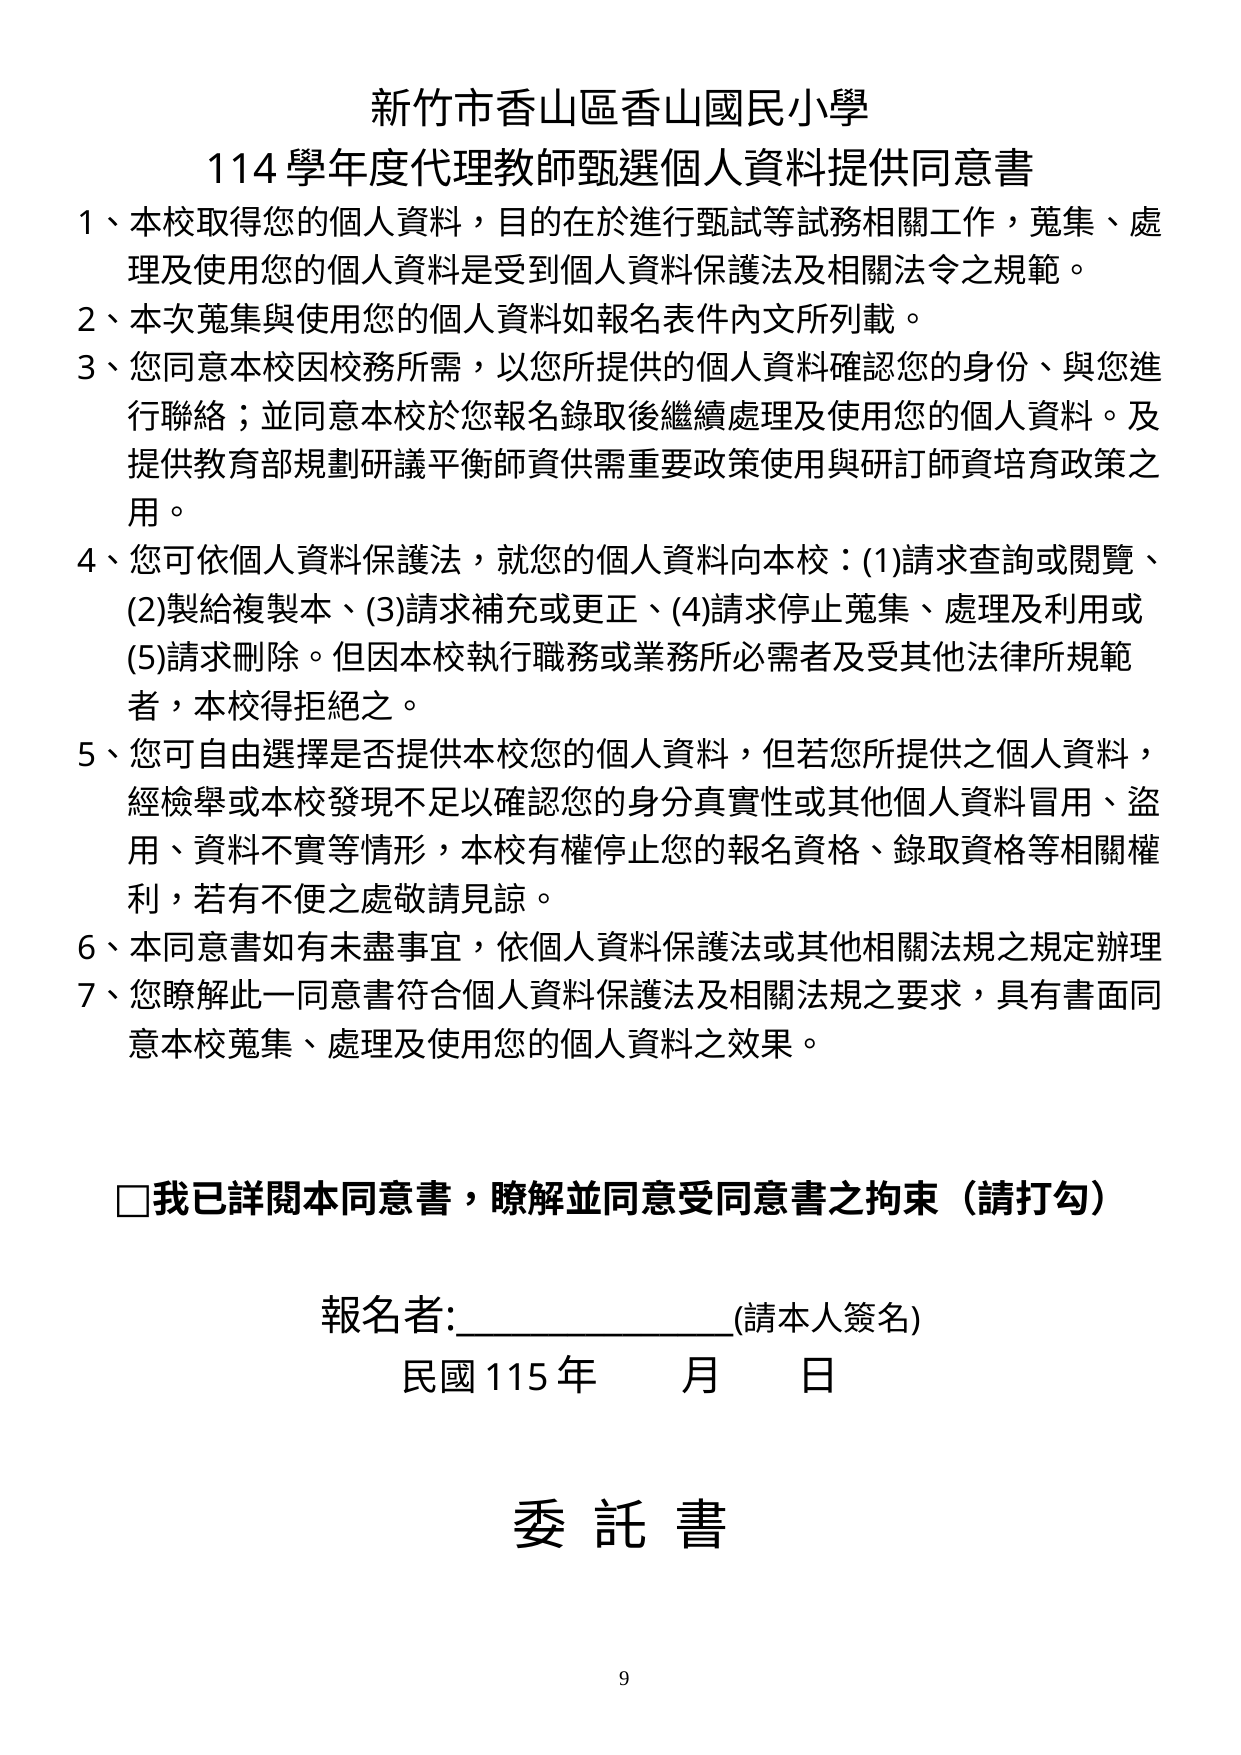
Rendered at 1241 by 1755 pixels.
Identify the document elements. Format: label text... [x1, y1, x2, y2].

text 2、本次蒐集與使用您的個人資料如報名表件內文所列載。 [77, 292, 1163, 341]
text □我已詳閱本同意書，瞭解並同意受同意書之拘束（請打勾） [77, 1168, 1163, 1225]
text 6、本同意書如有未盡事宜，依個人資料保護法或其他相關法規之規定辦理 [77, 921, 1163, 969]
text 114學年度代理教師甄選個人資料提供同意書 [77, 135, 1163, 196]
text 委 託 書 [77, 1482, 1163, 1560]
text 7、您瞭解此一同意書符合個人資料保護法及相關法規之要求，具有書面同意本校蒐集、處理及使用您的個人資料之效果。 [77, 969, 1163, 1066]
text 新竹市香山區香山國民小學 [77, 75, 1163, 135]
text 民國115年 月 日 [77, 1342, 1163, 1402]
text 4、您可依個人資料保護法，就您的個人資料向本校：(1)請求查詢或閱覽、(2)製給複製本、(3)請求補充或更正、(4)請求停止蒐集、處理及利用或(5)請求刪除。但因本校執行職務或業務所必需者及受其他法律所規範者，本校得拒絕之。 [77, 534, 1163, 728]
text 3、您同意本校因校務所需，以您所提供的個人資料確認您的身份、與您進行聯絡；並同意本校於您報名錄取後繼續處理及使用您的個人資料。及提供教育部規劃研議平衡師資供需重要政策使用與研訂師資培育政策之用。 [77, 341, 1163, 534]
text 5、您可自由選擇是否提供本校您的個人資料，但若您所提供之個人資料，經檢舉或本校發現不足以確認您的身分真實性或其他個人資料冒用、盜用、資料不實等情形，本校有權停止您的報名資格、錄取資格等相關權利，若有不便之處敬請見諒。 [77, 728, 1163, 921]
text 1、本校取得您的個人資料，目的在於進行甄試等試務相關工作，蒐集、處理及使用您的個人資料是受到個人資料保護法及相關法令之規範。 [77, 196, 1163, 292]
text 報名者:_______________(請本人簽名) [77, 1282, 1163, 1342]
